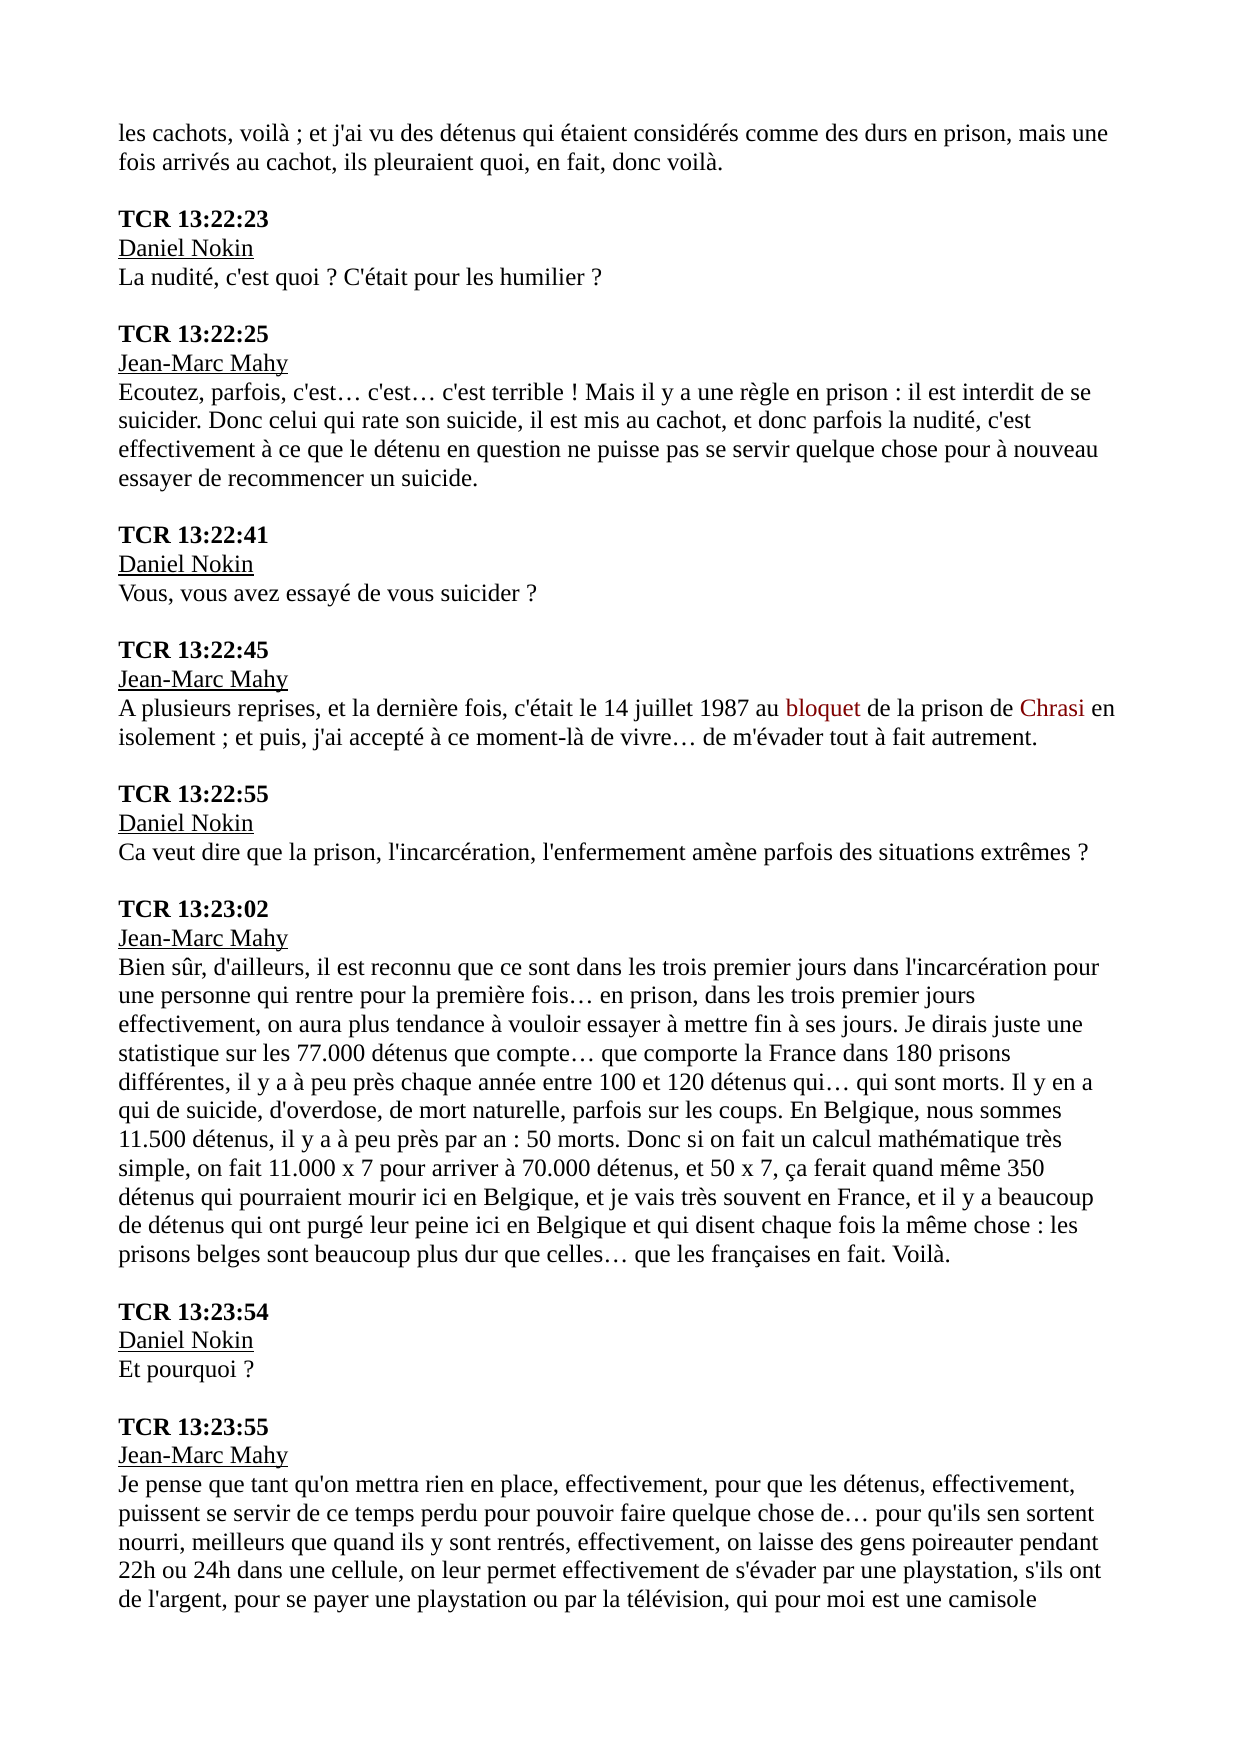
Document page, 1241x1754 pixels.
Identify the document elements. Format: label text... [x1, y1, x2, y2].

text Jean-Marc Mahy [118, 923, 1122, 952]
text Vous, vous avez essayé de vous suicider ? [118, 578, 1122, 607]
text Daniel Nokin [118, 233, 1122, 262]
text TCR 13:22:41 [118, 521, 1122, 549]
text Ecoutez, parfois, c'est… c'est… c'est terrible ! Mais il y a une règle en prison : il est interdit de se suicider. Donc celui qui rate son suicide, il est mis au cachot, et donc parfois la nudité, c'est effectivement à ce que le détenu en question ne puisse pas se servir quelque chose pour à nouveau essayer de recommencer un suicide. [118, 377, 1122, 492]
text les cachots, voilà ; et j'ai vu des détenus qui étaient considérés comme des durs en prison, mais une fois arrivés au cachot, ils pleuraient quoi, en fait, donc voilà. [118, 118, 1122, 176]
text TCR 13:22:25 [118, 319, 1122, 348]
text Je pense que tant qu'on mettra rien en place, effectivement, pour que les détenus, effectivement, puissent se servir de ce temps perdu pour pouvoir faire quelque chose de… pour qu'ils sen sortent nourri, meilleurs que quand ils y sont rentrés, effectivement, on laisse des gens poireauter pendant 22h ou 24h dans une cellule, on leur permet effectivement de s'évader par une playstation, s'ils ont de l'argent, pour se payer une playstation ou par la télévision, qui pour moi est une camisole [118, 1469, 1122, 1613]
text Jean-Marc Mahy [118, 1441, 1122, 1469]
text Daniel Nokin [118, 549, 1122, 578]
text TCR 13:23:55 [118, 1412, 1122, 1441]
text Bien sûr, d'ailleurs, il est reconnu que ce sont dans les trois premier jours dans l'incarcération pour une personne qui rentre pour la première fois… en prison, dans les trois premier jours effectivement, on aura plus tendance à vouloir essayer à mettre fin à ses jours. Je dirais juste une statistique sur les 77.000 détenus que compte… que comporte la France dans 180 prisons différentes, il y a à peu près chaque année entre 100 et 120 détenus qui… qui sont morts. Il y en a qui de suicide, d'overdose, de mort naturelle, parfois sur les coups. En Belgique, nous sommes 11.500 détenus, il y a à peu près par an : 50 morts. Donc si on fait un calcul mathématique très simple, on fait 11.000 x 7 pour arriver à 70.000 détenus, et 50 x 7, ça ferait quand même 350 détenus qui pourraient mourir ici en Belgique, et je vais très souvent en France, et il y a beaucoup de détenus qui ont purgé leur peine ici en Belgique et qui disent chaque fois la même chose : les prisons belges sont beaucoup plus dur que celles… que les françaises en fait. Voilà. [118, 952, 1122, 1268]
text TCR 13:23:54 [118, 1297, 1122, 1326]
text Ca veut dire que la prison, l'incarcération, l'enfermement amène parfois des situations extrêmes ? [118, 837, 1122, 866]
text TCR 13:22:23 [118, 204, 1122, 233]
text Jean-Marc Mahy [118, 348, 1122, 377]
text Daniel Nokin [118, 808, 1122, 837]
text Et pourquoi ? [118, 1354, 1122, 1383]
text TCR 13:22:55 [118, 779, 1122, 808]
text La nudité, c'est quoi ? C'était pour les humilier ? [118, 262, 1122, 291]
text TCR 13:22:45 [118, 636, 1122, 664]
text Jean-Marc Mahy [118, 664, 1122, 693]
text A plusieurs reprises, et la dernière fois, c'était le 14 juillet 1987 au bloquet de la prison de Chrasi en isolement ; et puis, j'ai accepté à ce moment-là de vivre… de m'évader tout à fait autrement. [118, 693, 1122, 751]
text Daniel Nokin [118, 1326, 1122, 1354]
text TCR 13:23:02 [118, 894, 1122, 923]
